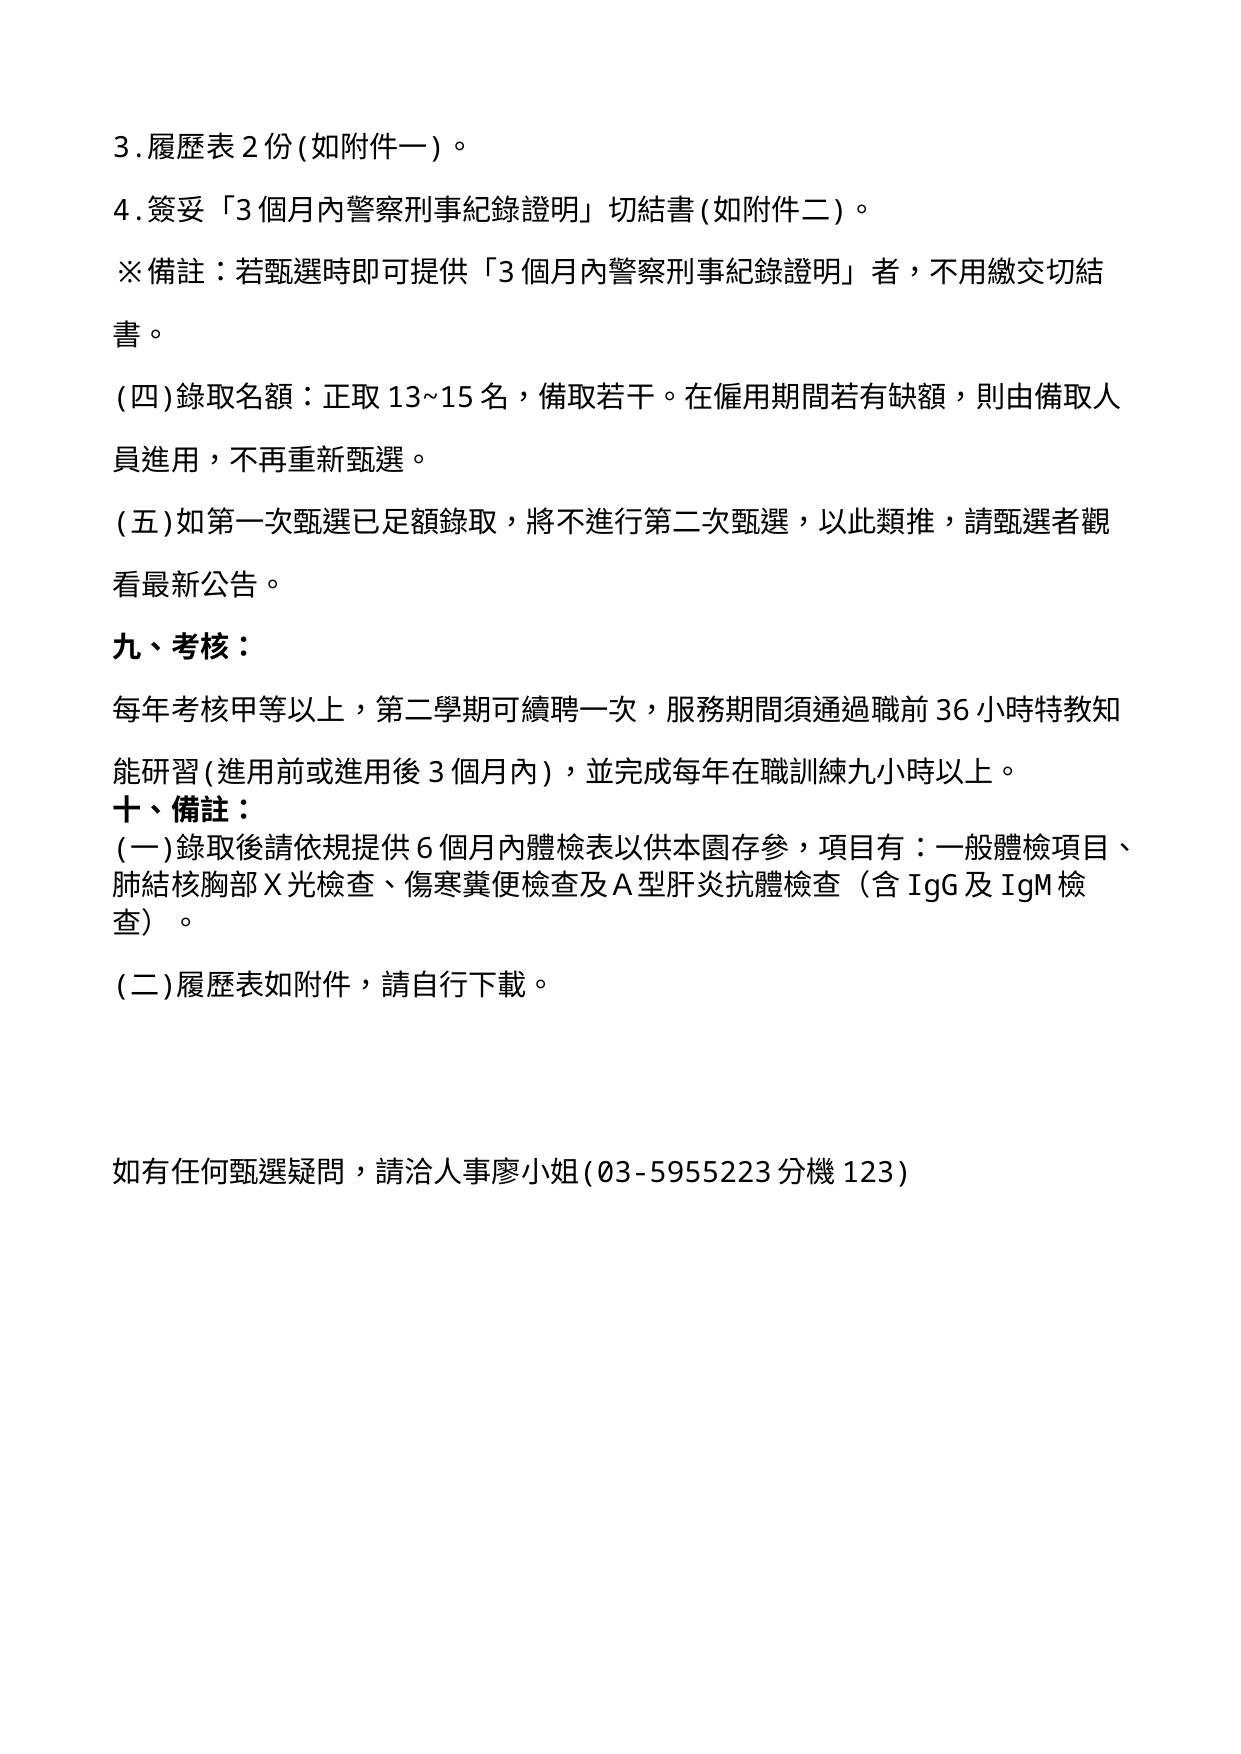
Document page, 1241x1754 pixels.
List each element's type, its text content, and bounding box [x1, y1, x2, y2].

text 如有任何甄選疑問，請洽人事廖小姐(03-5955223分機123) [112, 1128, 1128, 1191]
text (五)如第一次甄選已足額錄取，將不進行第二次甄選，以此類推，請甄選者觀看最新公告。 [112, 478, 1128, 603]
text 每年考核甲等以上，第二學期可續聘一次，服務期間須通過職前36小時特教知能研習(進用前或進用後3個月內)，並完成每年在職訓練九小時以上。 [112, 666, 1128, 791]
text (二)履歷表如附件，請自行下載。 [112, 941, 1128, 1003]
text 3.履歷表2份(如附件一)。 4.簽妥「3個月內警察刑事紀錄證明」切結書(如附件二)。 ※備註：若甄選時即可提供「3個月內警察刑事紀錄證明」者，不用繳交切結書。 [112, 103, 1128, 353]
text 九、考核： [112, 603, 1128, 666]
text (四)錄取名額：正取13~15名，備取若干。在僱用期間若有缺額，則由備取人員進用，不再重新甄選。 [112, 353, 1128, 478]
text 十、備註： (一)錄取後請依規提供6個月內體檢表以供本園存參，項目有：一般體檢項目、肺結核胸部Ｘ光檢查、傷寒糞便檢查及Ａ型肝炎抗體檢查（含IgG及IgM檢查）。 [112, 791, 1128, 941]
